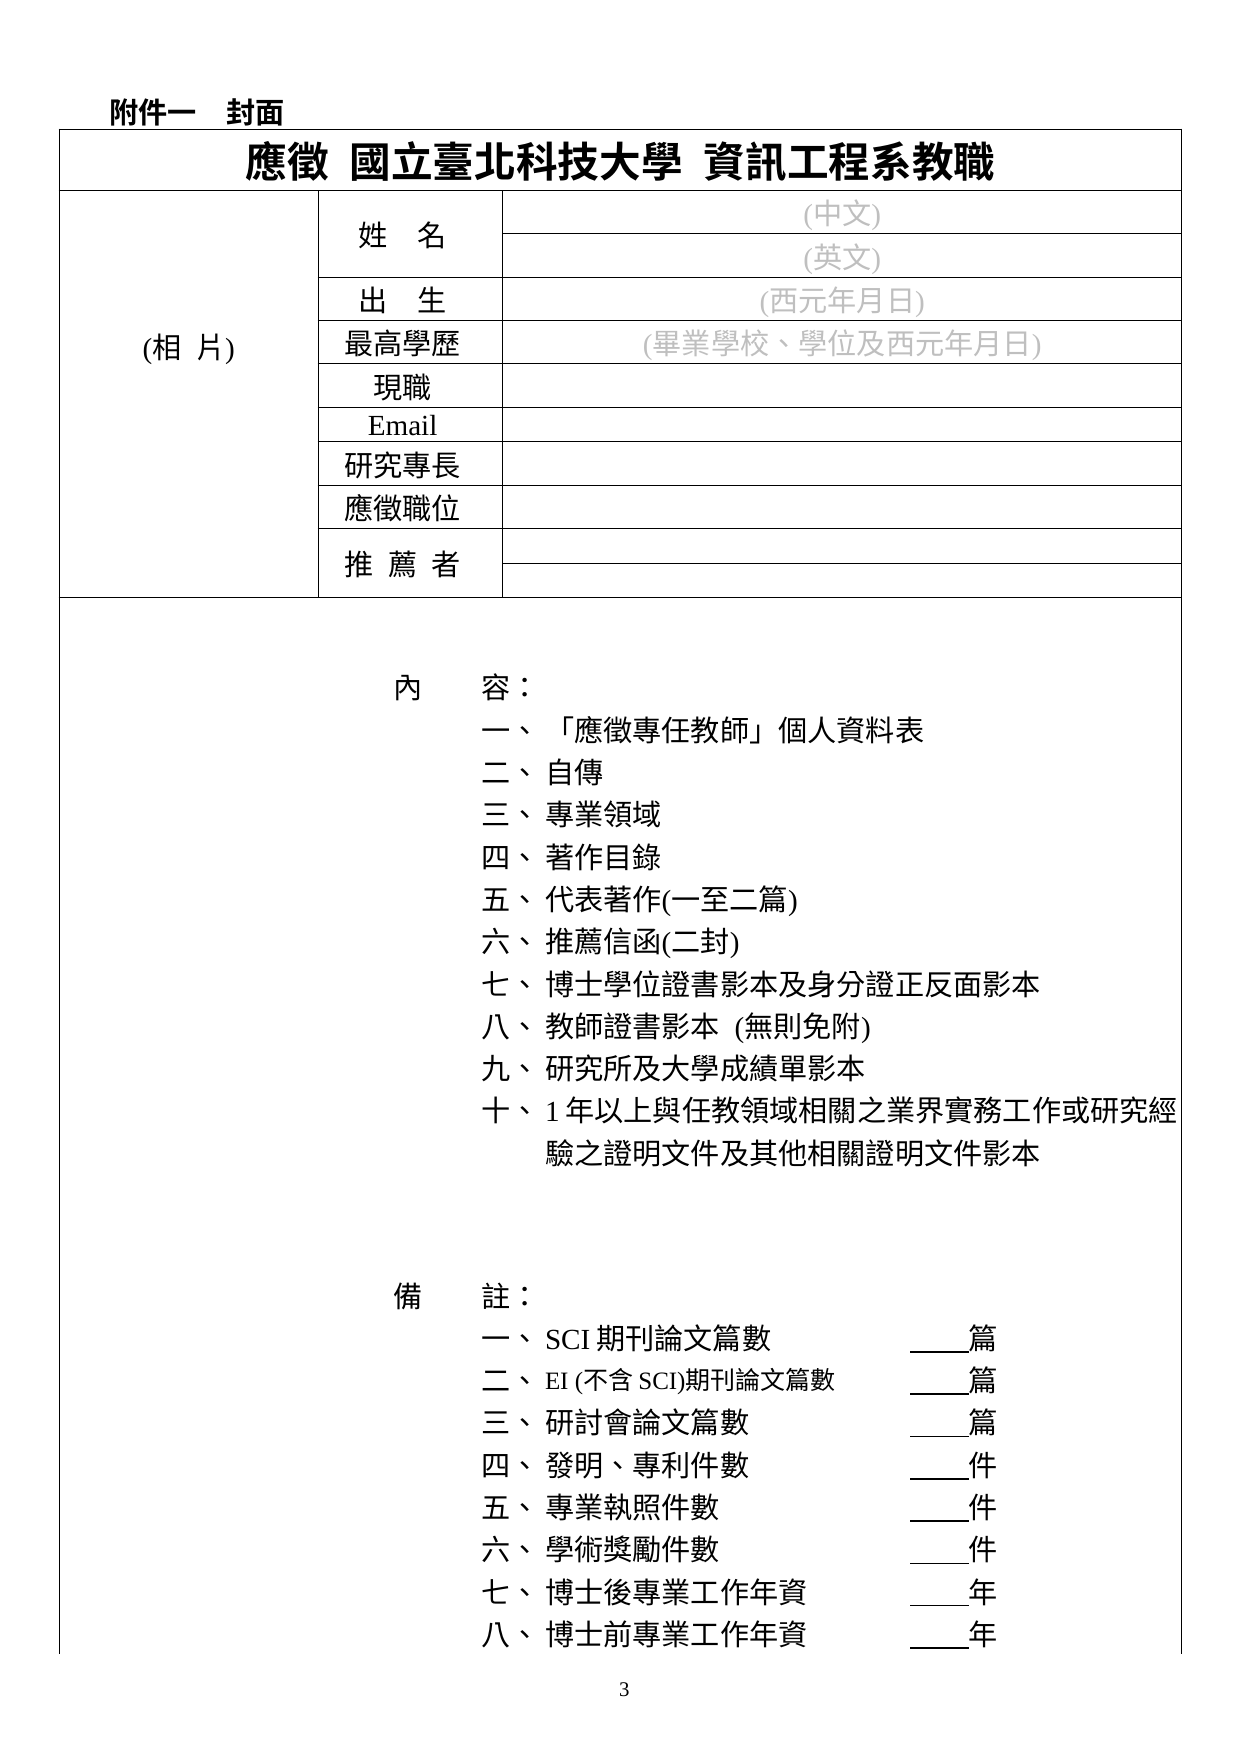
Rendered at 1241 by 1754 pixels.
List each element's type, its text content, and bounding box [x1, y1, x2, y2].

table_cell 研討會論文篇數 [542, 1400, 854, 1442]
table_cell 件 [854, 1527, 1181, 1569]
table_cell 博士前專業工作年資 [542, 1612, 854, 1654]
table_cell 研究所及大學成績單影本 [542, 1046, 1181, 1088]
table_cell 學術獎勵件數 [542, 1527, 854, 1569]
table_cell 篇 [854, 1400, 1181, 1442]
table_cell 五、 [60, 1485, 542, 1527]
table_cell [60, 1206, 1181, 1273]
table_cell [503, 486, 1181, 528]
table_cell 推薦信函(二封) [542, 919, 1181, 961]
table_cell [60, 598, 1181, 665]
table_cell 篇 [854, 1358, 1181, 1400]
table_cell (相 片) [60, 191, 318, 597]
table_cell (畢業學校、學位及西元年月日) [503, 321, 1181, 363]
table_cell 六、 [60, 919, 542, 961]
table_cell 教師證書影本 (無則免附) [542, 1004, 1181, 1046]
table_cell 八、 [60, 1004, 542, 1046]
table_cell 二、 [60, 750, 542, 792]
table_cell 年 [854, 1612, 1181, 1654]
table_cell 九、 [60, 1046, 542, 1088]
table_cell 五、 [60, 877, 542, 919]
table_cell [503, 408, 1181, 441]
table_cell [503, 442, 1181, 484]
table_cell (西元年月日) [503, 278, 1181, 320]
table_cell 現職 [319, 364, 502, 407]
table_cell 年 [854, 1569, 1181, 1612]
table_cell (英文) [503, 234, 1181, 277]
table_cell 研究專長 [319, 442, 502, 484]
text 附件一 封面 [109, 101, 1181, 128]
table_cell 出 生 [319, 278, 502, 320]
table_cell 四、 [60, 834, 542, 877]
table_cell [542, 665, 1181, 707]
table_cell SCI期刊論文篇數 [542, 1316, 854, 1358]
table_cell 二、 [60, 1358, 542, 1400]
table_cell 專業執照件數 [542, 1485, 854, 1527]
table_cell 著作目錄 [542, 834, 1181, 877]
table_cell 七、 [60, 1569, 542, 1612]
table_cell 發明、專利件數 [542, 1443, 854, 1485]
table_cell [854, 1273, 1181, 1316]
table_cell 專業領域 [542, 792, 1181, 834]
table_cell 件 [854, 1443, 1181, 1485]
table_header 應徵 國立臺北科技大學 資訊工程系教職 [60, 130, 1181, 190]
table_cell 三、 [60, 1400, 542, 1442]
table_cell 姓 名 [319, 191, 502, 277]
table_cell 應徵職位 [319, 486, 502, 528]
table_cell [503, 564, 1181, 597]
table_cell [542, 1273, 854, 1316]
table_cell 博士學位證書影本及身分證正反面影本 [542, 961, 1181, 1003]
table_cell 內 容： [60, 665, 542, 707]
table_cell EI (不含SCI)期刊論文篇數 [542, 1358, 854, 1400]
table_cell 件 [854, 1485, 1181, 1527]
table_cell 1年以上與任教領域相關之業界實務工作或研究經驗之證明文件及其他相關證明文件影本 [542, 1088, 1181, 1206]
table_cell 八、 [60, 1612, 542, 1654]
table_cell 最高學歷 [319, 321, 502, 363]
table_cell 備 註： [60, 1273, 542, 1316]
table_cell 博士後專業工作年資 [542, 1569, 854, 1612]
table_cell 推 薦 者 [319, 529, 502, 597]
table_cell 十、 [60, 1088, 542, 1206]
table_cell [503, 364, 1181, 407]
table_cell 代表著作(一至二篇) [542, 877, 1181, 919]
table_cell Email [319, 408, 502, 441]
table_cell [503, 529, 1181, 562]
table_cell 七、 [60, 961, 542, 1003]
table_cell 四、 [60, 1443, 542, 1485]
table_cell 三、 [60, 792, 542, 834]
table_cell 一、 [60, 708, 542, 750]
table_cell 篇 [854, 1316, 1181, 1358]
table_cell 一、 [60, 1316, 542, 1358]
table_cell (中文) [503, 191, 1181, 233]
table_cell 自傳 [542, 750, 1181, 792]
table_cell 「應徵專任教師」個人資料表 [542, 708, 1181, 750]
table_cell 六、 [60, 1527, 542, 1569]
